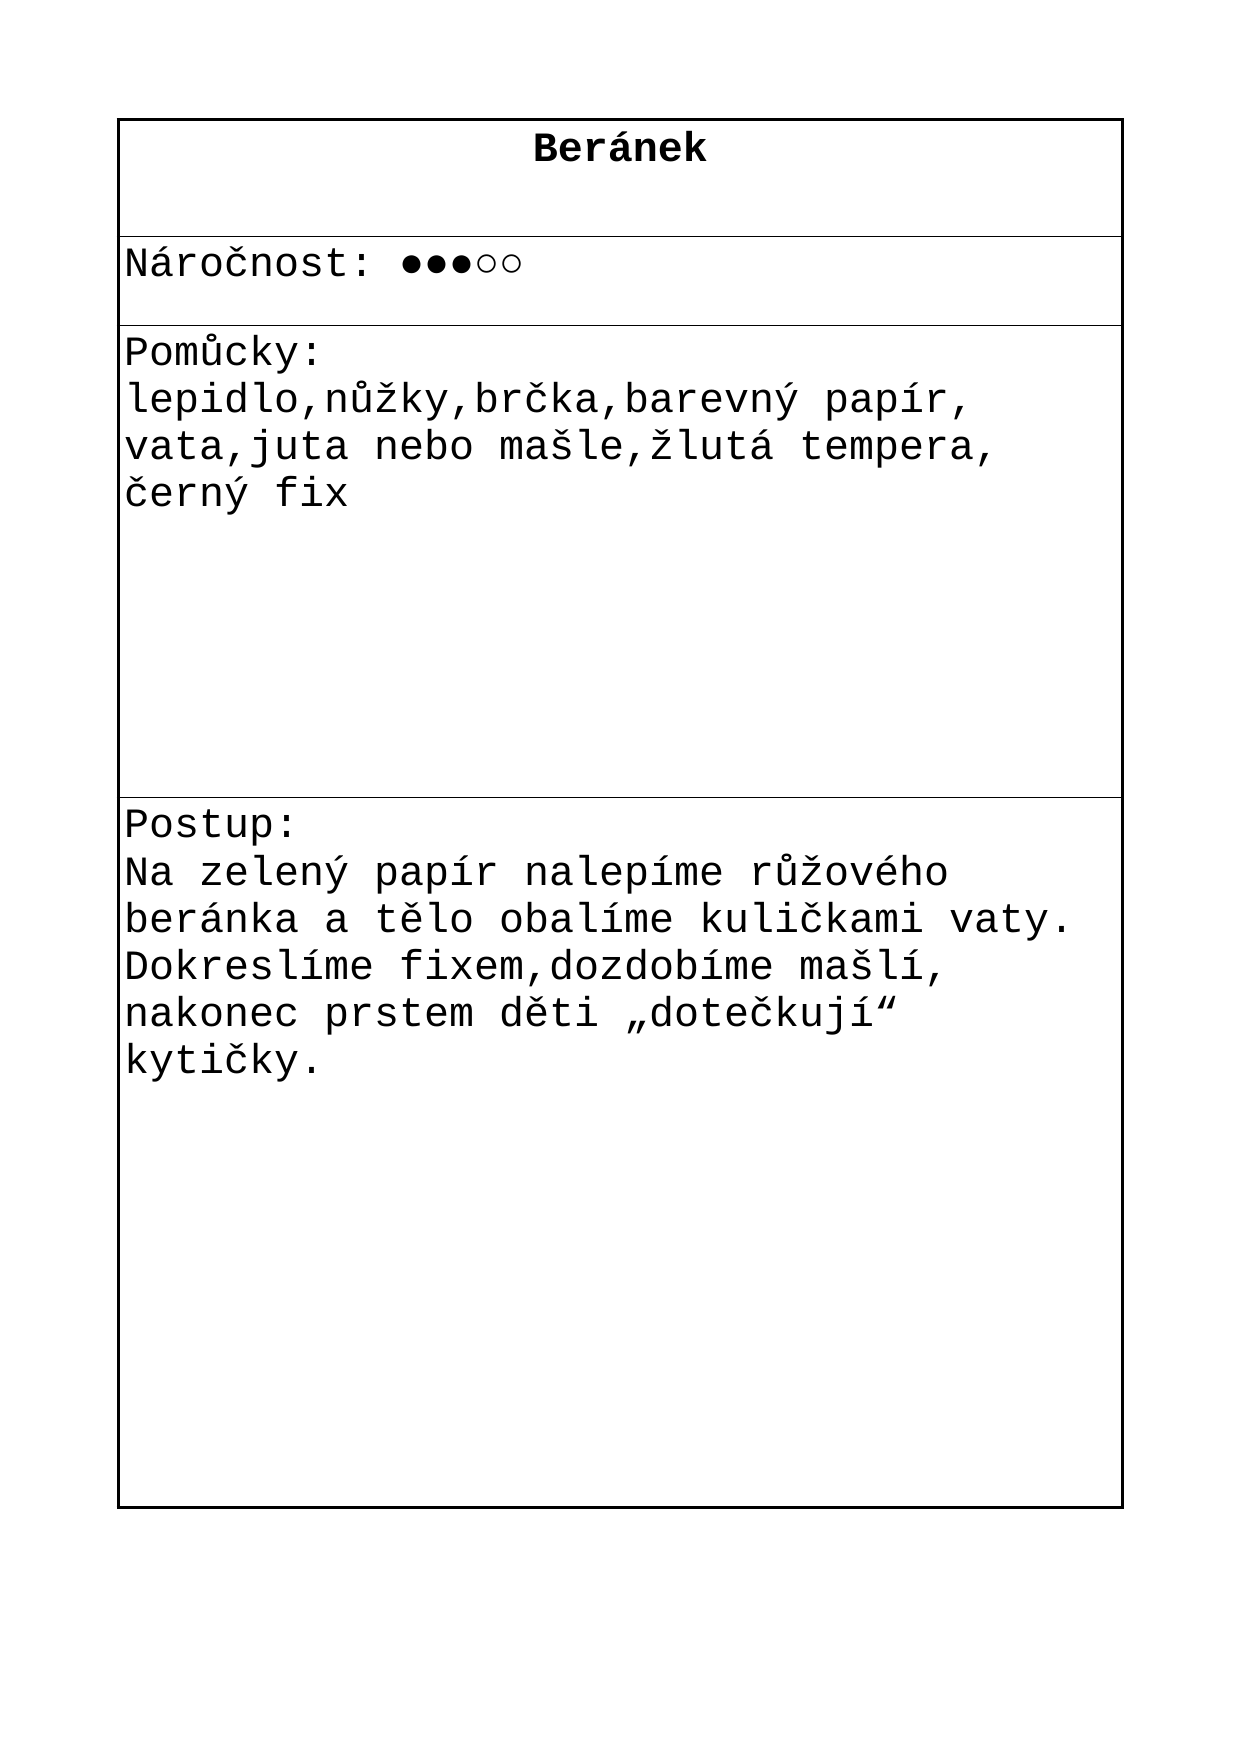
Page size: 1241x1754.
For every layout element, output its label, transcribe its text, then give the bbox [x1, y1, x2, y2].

table_cell Postup: Na zelený papír nalepíme růžového beránka a tělo obalíme kuličkami vaty. Dokreslíme fixem,dozdobíme mašlí, nakonec prstem děti „dotečkují“ kytičky. [120, 798, 1121, 1506]
table_cell Pomůcky: lepidlo,nůžky,brčka,barevný papír, vata,juta nebo mašle,žlutá tempera, černý fix [120, 326, 1121, 797]
table_header Beránek [120, 121, 1121, 236]
table_cell Náročnost: ●●●○○ [120, 237, 1121, 325]
